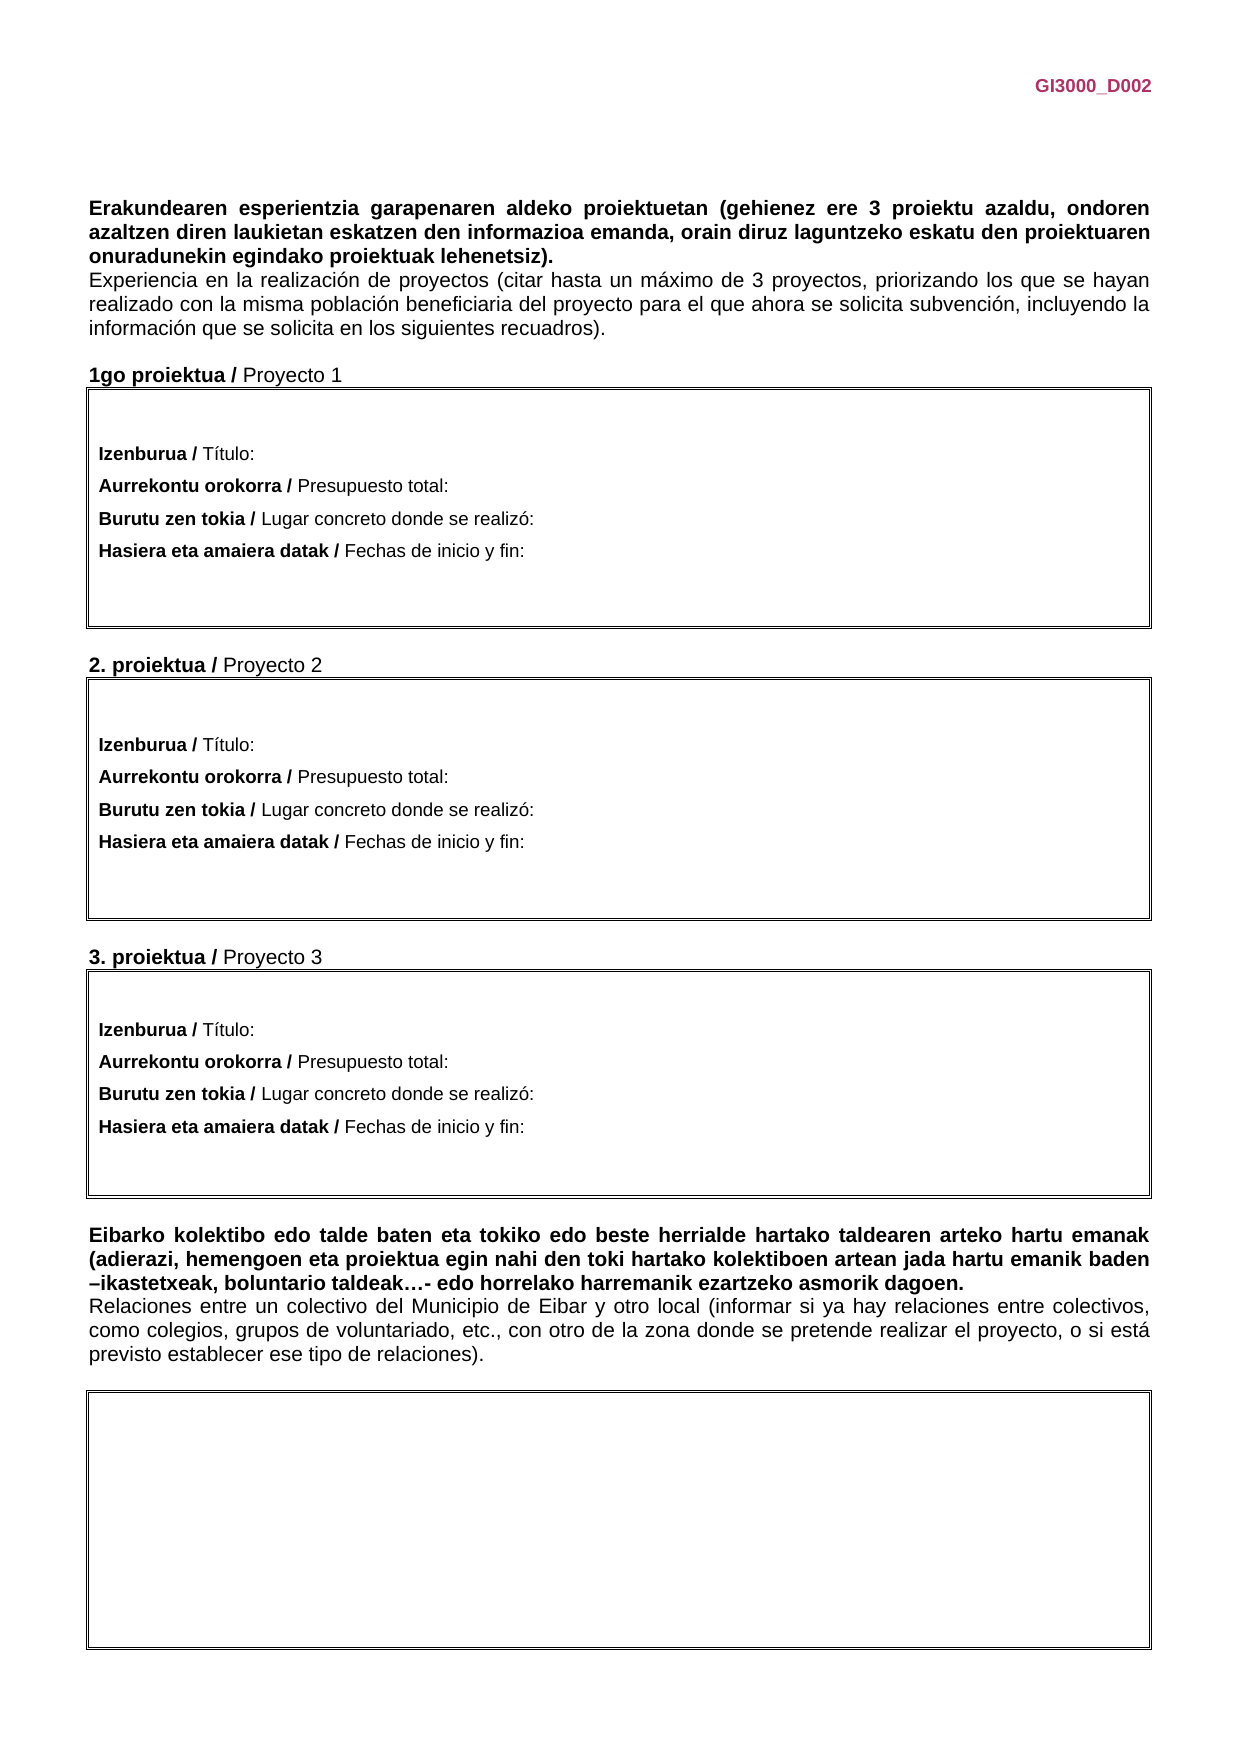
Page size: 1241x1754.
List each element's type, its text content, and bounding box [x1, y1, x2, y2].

table_header [89, 1393, 1149, 1647]
text Eibarko kolektibo edo talde baten eta tokiko edo beste herrialde hartako taldearen arteko hartu emanak (adierazi, hemengoen eta proiektua egin nahi den toki hartako kolektiboen artean jada hartu emanik baden –ikastetxeak, boluntario taldeak…- edo horrelako harremanik ezartzeko asmorik dagoen. [89, 1222, 1152, 1294]
table_header Izenburua / Título: Aurrekontu orokorra / Presupuesto total: Burutu zen tokia / Lugar concreto donde se realizó: Hasiera eta amaiera datak / Fechas de inicio y fin: [89, 972, 1149, 1195]
text Erakundearen esperientzia garapenaren aldeko proiektuetan (gehienez ere 3 proiektu azaldu, ondoren azaltzen diren laukietan eskatzen den informazioa emanda, orain diruz laguntzeko eskatu den proiektuaren onuradunekin egindako proiektuak lehenetsiz). [89, 196, 1152, 267]
text Experiencia en la realización de proyectos (citar hasta un máximo de 3 proyectos, priorizando los que se hayan realizado con la misma población beneficiaria del proyecto para el que ahora se solicita subvención, incluyendo la información que se solicita en los siguientes recuadros). [89, 267, 1152, 339]
table_header Izenburua / Título: Aurrekontu orokorra / Presupuesto total: Burutu zen tokia / Lugar concreto donde se realizó: Hasiera eta amaiera datak / Fechas de inicio y fin: [89, 680, 1149, 918]
table_header Izenburua / Título: Aurrekontu orokorra / Presupuesto total: Burutu zen tokia / Lugar concreto donde se realizó: Hasiera eta amaiera datak / Fechas de inicio y fin: [89, 390, 1149, 626]
text 1go proiektua / Proyecto 1 [89, 363, 1152, 387]
text 3. proiektua / Proyecto 3 [89, 945, 1152, 969]
text Relaciones entre un colectivo del Municipio de Eibar y otro local (informar si ya hay relaciones entre colectivos, como colegios, grupos de voluntariado, etc., con otro de la zona donde se pretende realizar el proyecto, o si está previsto establecer ese tipo de relaciones). [89, 1294, 1152, 1366]
text 2. proiektua / Proyecto 2 [89, 653, 1152, 677]
